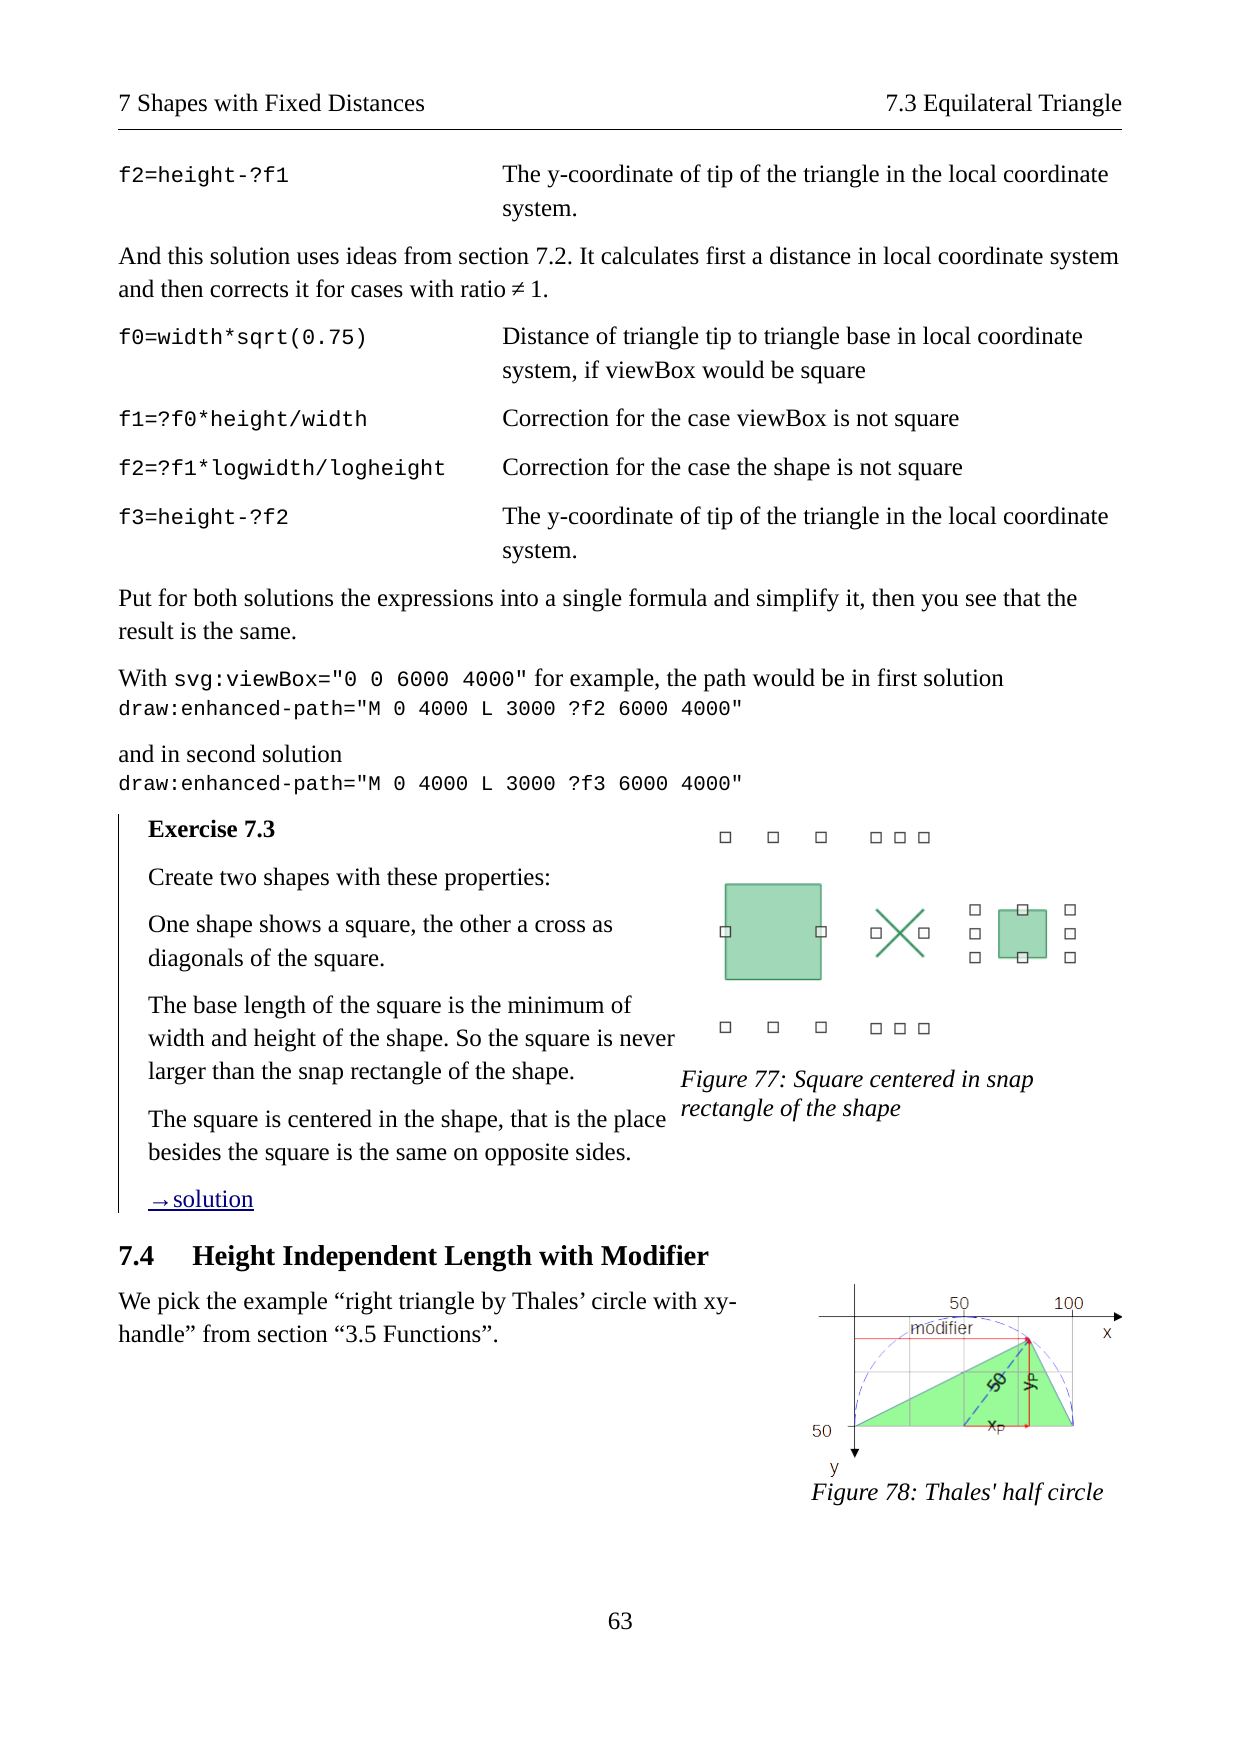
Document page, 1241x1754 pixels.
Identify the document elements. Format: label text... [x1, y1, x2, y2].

text draw:enhanced-path="M 0 4000 L 3000 ?f2 6000 4000" [118, 698, 1122, 721]
text We pick the example “right triangle by Thales’ circle with xy-handle” from section “3.5 Functions”. [118, 1286, 1122, 1529]
text and in second solution [118, 739, 1122, 768]
text Figure 77: Square centered in snap rectangle of the shape [680, 1064, 1122, 1121]
picture [853, 812, 1123, 1052]
text One shape shows a square, the other a cross as diagonals of the square. [119, 909, 680, 971]
text Figure 78: Thales' half circle [811, 1477, 1122, 1506]
text →solution [119, 1184, 1122, 1213]
text f2=?f1*logwidth/logheight Correction for the case the shape is not square [118, 452, 1122, 482]
text Create two shapes with these properties: [119, 862, 680, 891]
text [680, 1121, 1122, 1127]
text Put for both solutions the expressions into a single formula and simplify it, then you see that the result is the same. [118, 583, 1122, 644]
text Exercise 7.3 [119, 813, 1122, 1064]
text The base length of the square is the minimum of width and height of the shape. So the square is never larger than the snap rectangle of the shape. [119, 990, 680, 1085]
text f1=?f0*height/width Correction for the case viewBox is not square [118, 403, 1122, 433]
text The square is centered in the shape, that is the place besides the square is the same on opposite sides. [119, 1104, 1122, 1166]
subtitle Height Independent Length with Modifier [118, 1238, 1122, 1271]
text With svg:viewBox="0 0 6000 4000" for example, the path would be in first solution [118, 663, 1122, 693]
picture [811, 1283, 1123, 1477]
text And this solution uses ideas from section 7.2. It calculates first a distance in local coordinate system and then corrects it for cases with ratio ≠ 1. [118, 241, 1122, 302]
picture [701, 813, 847, 1052]
text f0=width*sqrt(0.75) Distance of triangle tip to triangle base in local coordinate system, if viewBox would be square [118, 321, 1122, 384]
text f3=height-?f2 The y‑coordinate of tip of the triangle in the local coordinate system. [118, 501, 1122, 564]
text f2=height-?f1 The y‑coordinate of tip of the triangle in the local coordinate system. [118, 159, 1122, 222]
text draw:enhanced-path="M 0 4000 L 3000 ?f3 6000 4000" [118, 773, 1122, 796]
